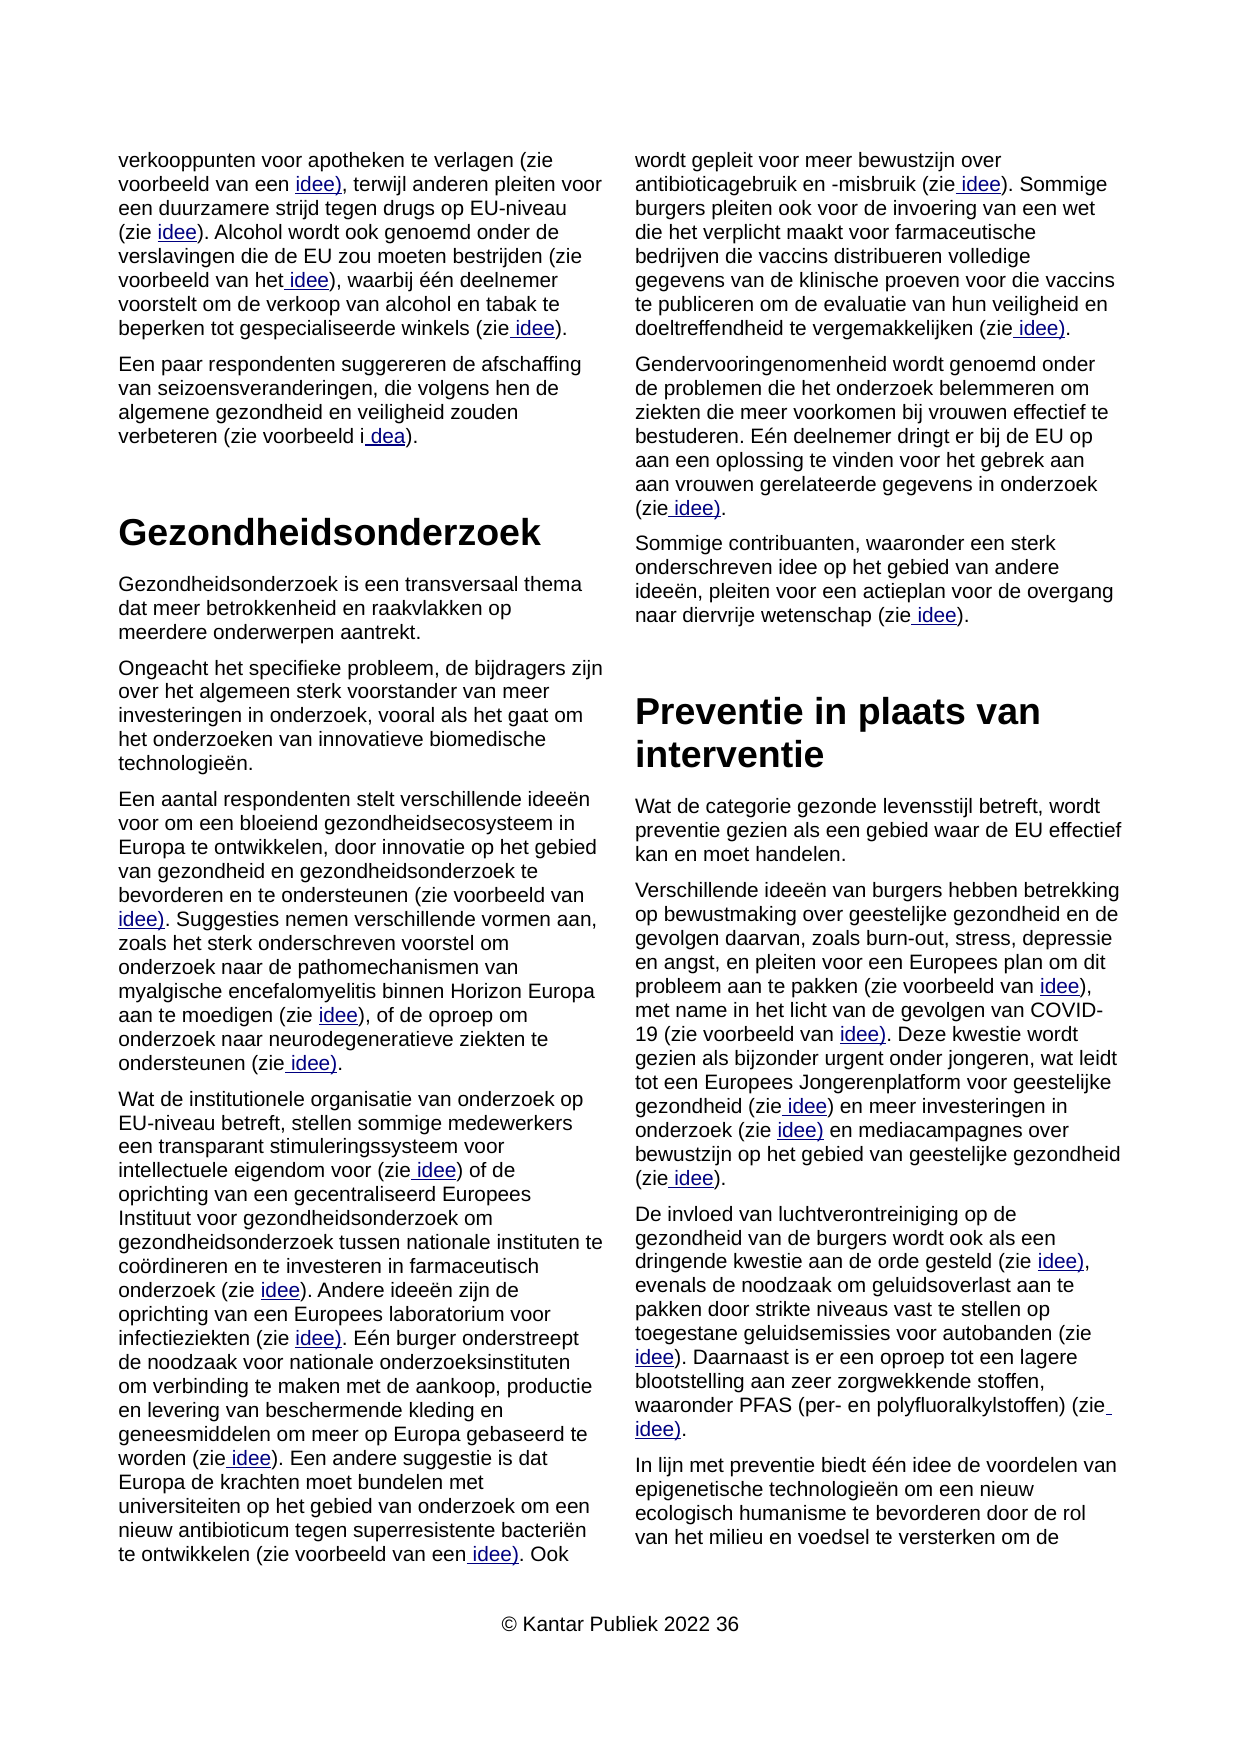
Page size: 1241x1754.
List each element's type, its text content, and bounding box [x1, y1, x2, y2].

text Wat de categorie gezonde levensstijl betreft, wordt preventie gezien als een gebied waar de EU effectief kan en moet handelen. [635, 794, 1122, 866]
text Verschillende ideeën van burgers hebben betrekking op bewustmaking over geestelijke gezondheid en de gevolgen daarvan, zoals burn-out, stress, depressie en angst, en pleiten voor een Europees plan om dit probleem aan te pakken (zie voorbeeld van idee), met name in het licht van de gevolgen van COVID-19 (zie voorbeeld van idee). Deze kwestie wordt gezien als bijzonder urgent onder jongeren, wat leidt tot een Europees Jongerenplatform voor geestelijke gezondheid (zie idee) en meer investeringen in onderzoek (zie idee) en mediacampagnes over bewustzijn op het gebied van geestelijke gezondheid (zie idee). [635, 878, 1122, 1189]
text In lijn met preventie biedt één idee de voordelen van epigenetische technologieën om een nieuw ecologisch humanisme te bevorderen door de rol van het milieu en voedsel te versterken om de [635, 1453, 1122, 1549]
text wordt gepleit voor meer bewustzijn over antibioticagebruik en -misbruik (zie idee). Sommige burgers pleiten ook voor de invoering van een wet die het verplicht maakt voor farmaceutische bedrijven die vaccins distribueren volledige gegevens van de klinische proeven voor die vaccins te publiceren om de evaluatie van hun veiligheid en doeltreffendheid te vergemakkelijken (zie idee). [635, 148, 1122, 340]
subtitle Gezondheidsonderzoek [118, 510, 605, 553]
text Wat de institutionele organisatie van onderzoek op EU-niveau betreft, stellen sommige medewerkers een transparant stimuleringssysteem voor intellectuele eigendom voor (zie idee) of de oprichting van een gecentraliseerd Europees Instituut voor gezondheidsonderzoek om gezondheidsonderzoek tussen nationale instituten te coördineren en te investeren in farmaceutisch onderzoek (zie idee). Andere ideeën zijn de oprichting van een Europees laboratorium voor infectieziekten (zie idee). Eén burger onderstreept de noodzaak voor nationale onderzoeksinstituten om verbinding te maken met de aankoop, productie en levering van beschermende kleding en geneesmiddelen om meer op Europa gebaseerd te worden (zie idee). Een andere suggestie is dat Europa de krachten moet bundelen met universiteiten op het gebied van onderzoek om een nieuw antibioticum tegen superresistente bacteriën te ontwikkelen (zie voorbeeld van een idee). Ook [118, 1086, 605, 1566]
text Gendervooringenomenheid wordt genoemd onder de problemen die het onderzoek belemmeren om ziekten die meer voorkomen bij vrouwen effectief te bestuderen. Eén deelnemer dringt er bij de EU op aan een oplossing te vinden voor het gebrek aan aan vrouwen gerelateerde gegevens in onderzoek (zie idee). [635, 352, 1122, 519]
text Ongeacht het specifieke probleem, de bijdragers zijn over het algemeen sterk voorstander van meer investeringen in onderzoek, vooral als het gaat om het onderzoeken van innovatieve biomedische technologieën. [118, 655, 605, 775]
text Gezondheidsonderzoek is een transversaal thema dat meer betrokkenheid en raakvlakken op meerdere onderwerpen aantrekt. [118, 572, 605, 643]
text Een paar respondenten suggereren de afschaffing van seizoensveranderingen, die volgens hen de algemene gezondheid en veiligheid zouden verbeteren (zie voorbeeld i dea). [118, 352, 605, 447]
text verkooppunten voor apotheken te verlagen (zie voorbeeld van een idee), terwijl anderen pleiten voor een duurzamere strijd tegen drugs op EU-niveau (zie idee). Alcohol wordt ook genoemd onder de verslavingen die de EU zou moeten bestrijden (zie voorbeeld van het idee), waarbij één deelnemer voorstelt om de verkoop van alcohol en tabak te beperken tot gespecialiseerde winkels (zie idee). [118, 148, 605, 340]
subtitle Preventie in plaats van interventie [635, 689, 1122, 776]
text De invloed van luchtverontreiniging op de gezondheid van de burgers wordt ook als een dringende kwestie aan de orde gesteld (zie idee), evenals de noodzaak om geluidsoverlast aan te pakken door strikte niveaus vast te stellen op toegestane geluidsemissies voor autobanden (zie idee). Daarnaast is er een oproep tot een lagere blootstelling aan zeer zorgwekkende stoffen, waaronder PFAS (per- en polyfluoralkylstoffen) (zie idee). [635, 1201, 1122, 1441]
text Sommige contribuanten, waaronder een sterk onderschreven idee op het gebied van andere ideeën, pleiten voor een actieplan voor de overgang naar diervrije wetenschap (zie idee). [635, 531, 1122, 627]
text Een aantal respondenten stelt verschillende ideeën voor om een bloeiend gezondheidsecosysteem in Europa te ontwikkelen, door innovatie op het gebied van gezondheid en gezondheidsonderzoek te bevorderen en te ondersteunen (zie voorbeeld van idee). Suggesties nemen verschillende vormen aan, zoals het sterk onderschreven voorstel om onderzoek naar de pathomechanismen van myalgische encefalomyelitis binnen Horizon Europa aan te moedigen (zie idee), of de oproep om onderzoek naar neurodegeneratieve ziekten te ondersteunen (zie idee). [118, 787, 605, 1074]
